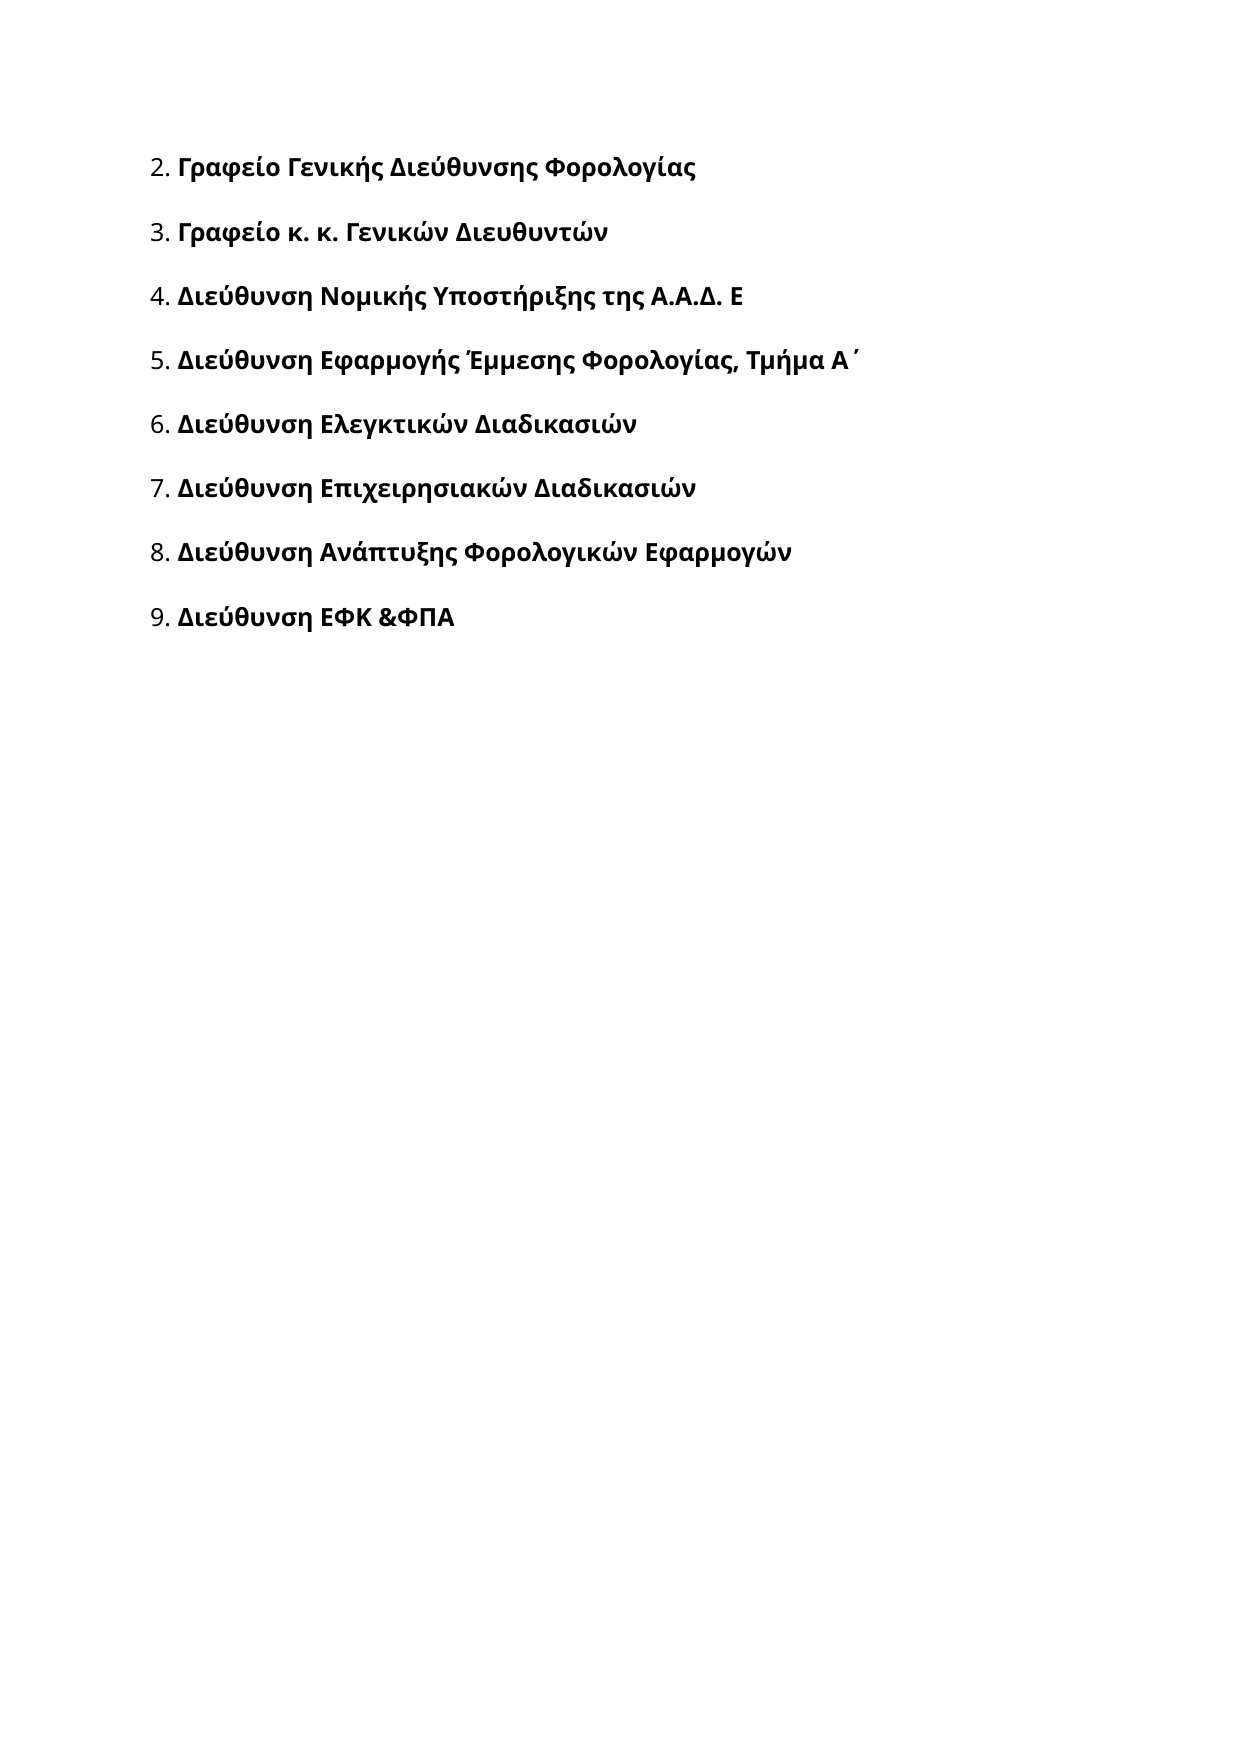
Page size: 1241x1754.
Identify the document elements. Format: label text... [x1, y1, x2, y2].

text 8. Διεύθυνση Ανάπτυξης Φορολογικών Εφαρμογών [150, 535, 1090, 569]
text 9. Διεύθυνση ΕΦΚ &ΦΠΑ [150, 599, 1090, 633]
text 7. Διεύθυνση Επιχειρησιακών Διαδικασιών [150, 471, 1090, 505]
text 3. Γραφείο κ. κ. Γενικών Διευθυντών [150, 214, 1090, 248]
text 5. Διεύθυνση Εφαρμογής Έμμεσης Φορολογίας, Τμήμα Α΄ [150, 342, 1090, 377]
text 6. Διεύθυνση Ελεγκτικών Διαδικασιών [150, 407, 1090, 441]
text 2. Γραφείο Γενικής Διεύθυνσης Φορολογίας [150, 150, 1090, 184]
text 4. Διεύθυνση Νομικής Υποστήριξης της Α.Α.Δ. Ε [150, 278, 1090, 312]
